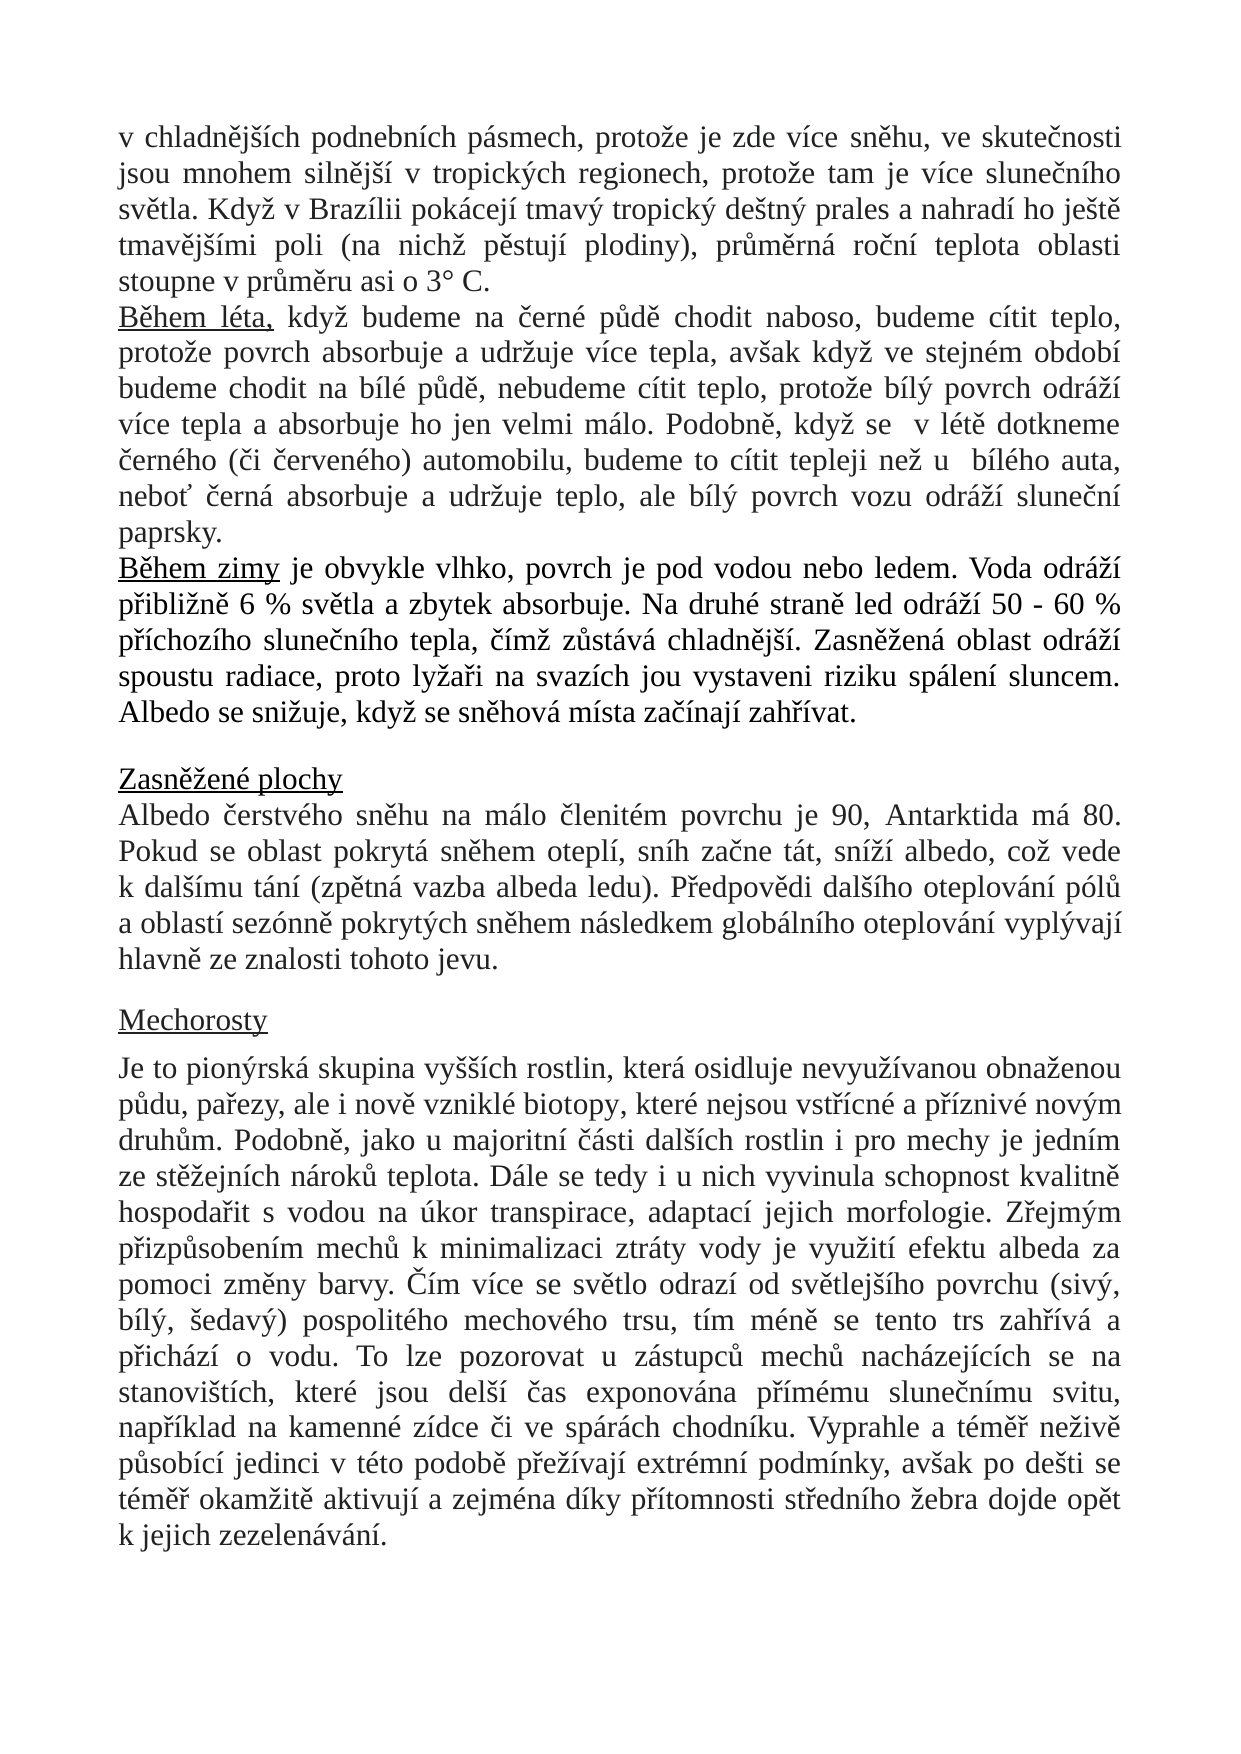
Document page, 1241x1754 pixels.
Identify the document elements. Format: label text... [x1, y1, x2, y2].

text v chladnějších podnebních pásmech, protože je zde více sněhu, ve skutečnosti jsou mnohem silnější v tropických regionech, protože tam je více slunečního světla. Když v Brazílii pokácejí tmavý tropický deštný prales a nahradí ho ještě tmavějšími poli (na nichž pěstují plodiny), průměrná roční teplota oblasti stoupne v průměru asi o 3° C. [118, 118, 1122, 298]
text Zasněžené plochy [118, 760, 1122, 796]
text Albedo čerstvého sněhu na málo členitém povrchu je 90, Antarktida má 80. Pokud se oblast pokrytá sněhem oteplí, sníh začne tát, sníží albedo, což vede k dalšímu tání (zpětná vazba albeda ledu). Předpovědi dalšího oteplování pólů a oblastí sezónně pokrytých sněhem následkem globálního oteplování vyplývají hlavně ze znalosti tohoto jevu. [118, 796, 1122, 976]
text Je to pionýrská skupina vyšších rostlin, která osidluje nevyužívanou obnaženou půdu, pařezy, ale i nově vzniklé biotopy, které nejsou vstřícné a příznivé novým druhům. Podobně, jako u majoritní části dalších rostlin i pro mechy je jedním ze stěžejních nároků teplota. Dále se tedy i u nich vyvinula schopnost kvalitně hospodařit s vodou na úkor transpirace, adaptací jejich morfologie. Zřejmým přizpůsobením mechů k minimalizaci ztráty vody je využití efektu albeda za pomoci změny barvy. Čím více se světlo odrazí od světlejšího povrchu (sivý, bílý, šedavý) pospolitého mechového trsu, tím méně se tento trs zahřívá a přichází o vodu. To lze pozorovat u zástupců mechů nacházejících se na stanovištích, které jsou delší čas exponována přímému slunečnímu svitu, například na kamenné zídce či ve spárách chodníku. Vyprahle a téměř neživě působící jedinci v této podobě přežívají extrémní podmínky, avšak po dešti se téměř okamžitě aktivují a zejména díky přítomnosti středního žebra dojde opět k jejich zezelenávání. [118, 1049, 1122, 1552]
subtitle Mechorosty [118, 1001, 1122, 1037]
text Během léta, když budeme na černé půdě chodit naboso, budeme cítit teplo, protože povrch absorbuje a udržuje více tepla, avšak když ve stejném období budeme chodit na bílé půdě, nebudeme cítit teplo, protože bílý povrch odráží více tepla a absorbuje ho jen velmi málo. Podobně, když se v létě dotkneme černého (či červeného) automobilu, budeme to cítit tepleji než u bílého auta, neboť černá absorbuje a udržuje teplo, ale bílý povrch vozu odráží sluneční paprsky. Během zimy je obvykle vlhko, povrch je pod vodou nebo ledem. Voda odráží přibližně 6 % světla a zbytek absorbuje. Na druhé straně led odráží 50 - 60 % příchozího slunečního tepla, čímž zůstává chladnější. Zasněžená oblast odráží spoustu radiace, proto lyžaři na svazích jou vystaveni riziku spálení sluncem. Albedo se snižuje, když se sněhová místa začínají zahřívat. [118, 298, 1122, 729]
